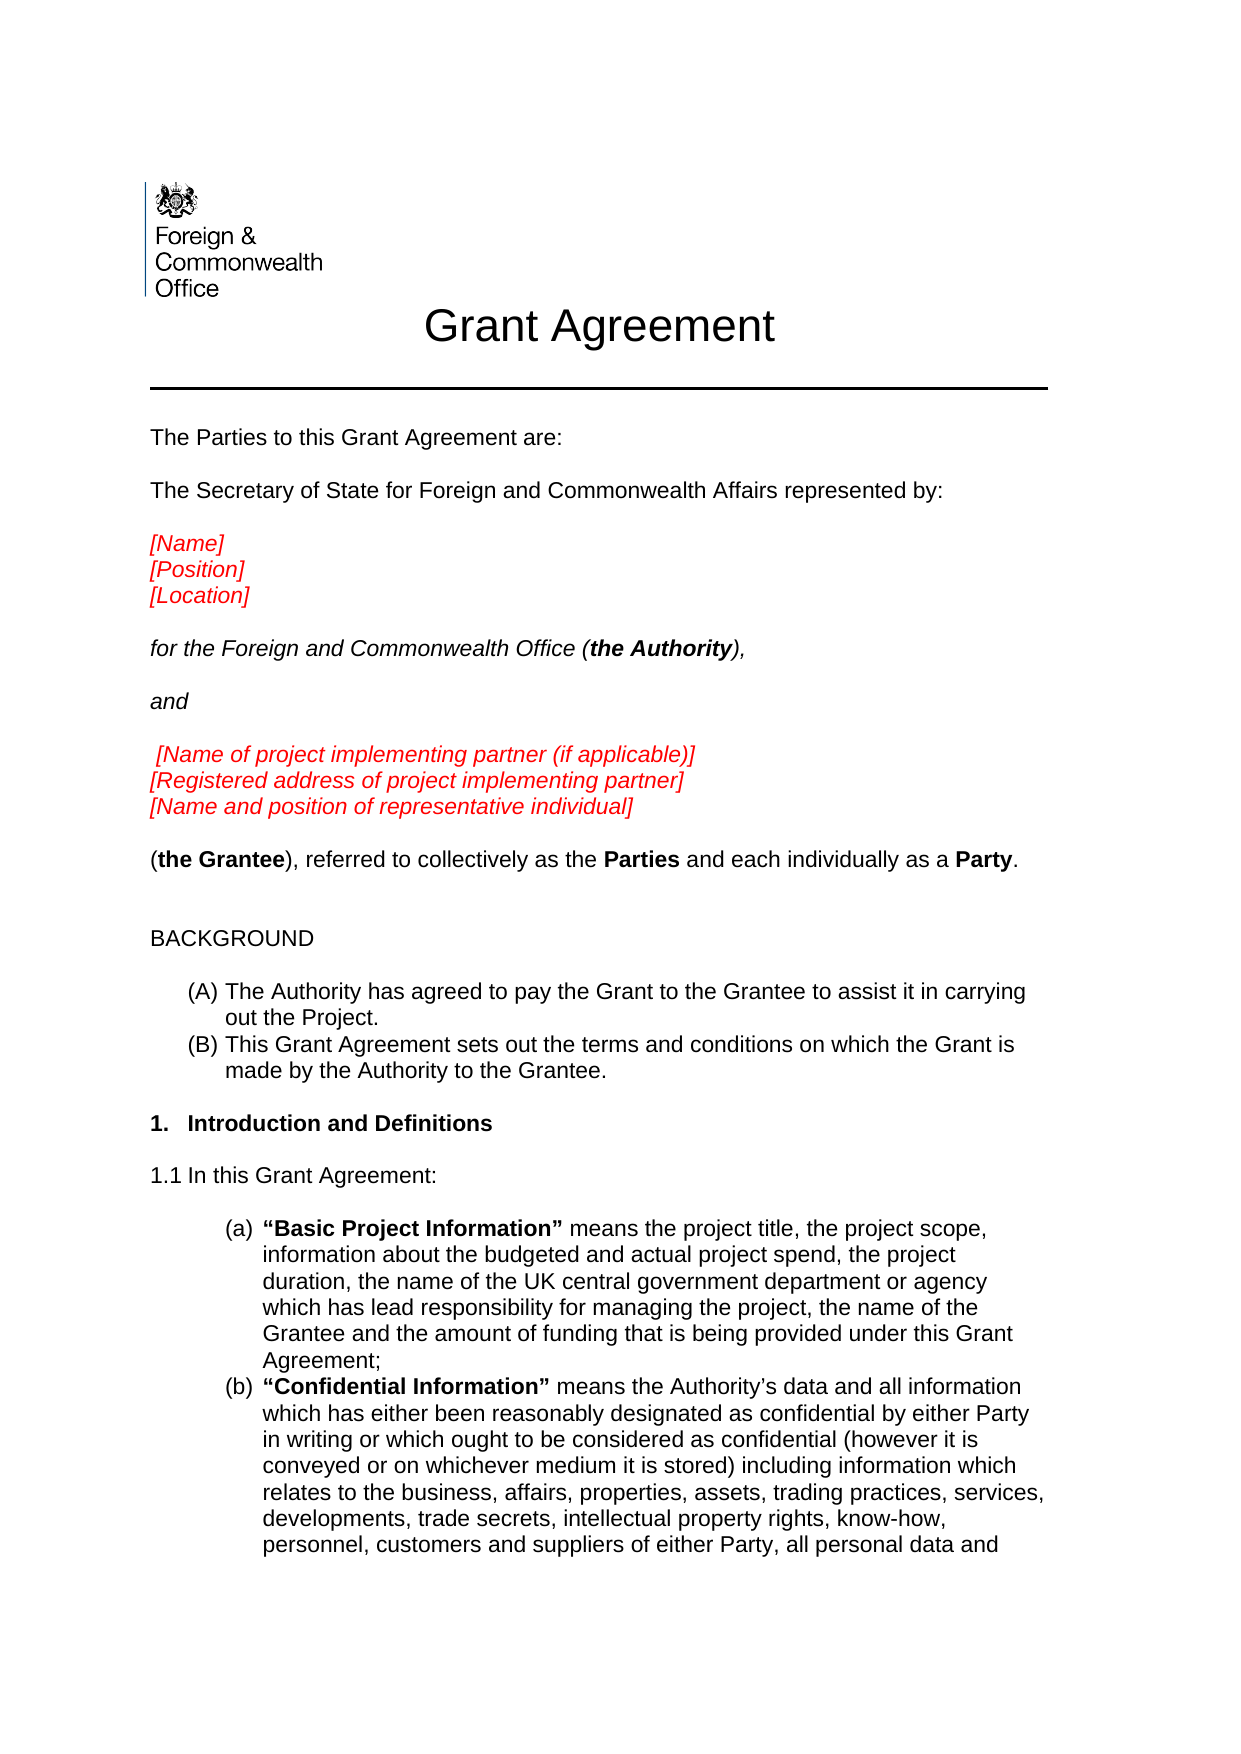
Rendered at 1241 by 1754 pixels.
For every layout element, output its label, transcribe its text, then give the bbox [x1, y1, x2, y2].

text for the Foreign and Commonwealth Office (the Authority), [150, 635, 1048, 662]
text [Registered address of project implementing partner] [150, 767, 1048, 793]
list The Authority has agreed to pay the Grant to the Grantee to assist it in carrying out the Project. [187, 978, 1048, 1031]
list “Basic Project Information” means the project title, the project scope, information about the budgeted and actual project spend, the project duration, the name of the UK central government department or agency which has lead responsibility for managing the project, the name of the Grantee and the amount of funding that is being provided under this Grant Agreement; [225, 1215, 1048, 1373]
text (the Grantee), referred to collectively as the Parties and each individually as a Party. [150, 846, 1048, 872]
text [Position] [150, 556, 1048, 582]
text [Name] [150, 530, 1048, 556]
list This Grant Agreement sets out the terms and conditions on which the Grant is made by the Authority to the Grantee. [187, 1031, 1048, 1083]
text [Name of project implementing partner (if applicable)] [150, 741, 1048, 767]
text The Parties to this Grant Agreement are: [150, 424, 1048, 451]
text [Location] [150, 582, 1048, 609]
text Grant Agreement [150, 298, 1048, 351]
text The Secretary of State for Foreign and Commonwealth Affairs represented by: [150, 477, 1048, 503]
subtitle Introduction and Definitions [150, 1109, 1048, 1136]
text BACKGROUND [150, 925, 1048, 951]
text [Name and position of representative individual] [150, 793, 1048, 820]
list “Confidential Information” means the Authority’s data and all information which has either been reasonably designated as confidential by either Party in writing or which ought to be considered as confidential (however it is conveyed or on whichever medium it is stored) including information which relates to the business, affairs, properties, assets, trading practices, services, developments, trade secrets, intellectual property rights, know-how, personnel, customers and suppliers of either Party, all personal data and [225, 1373, 1048, 1558]
list In this Grant Agreement: [150, 1162, 1048, 1189]
text and [150, 688, 1048, 714]
